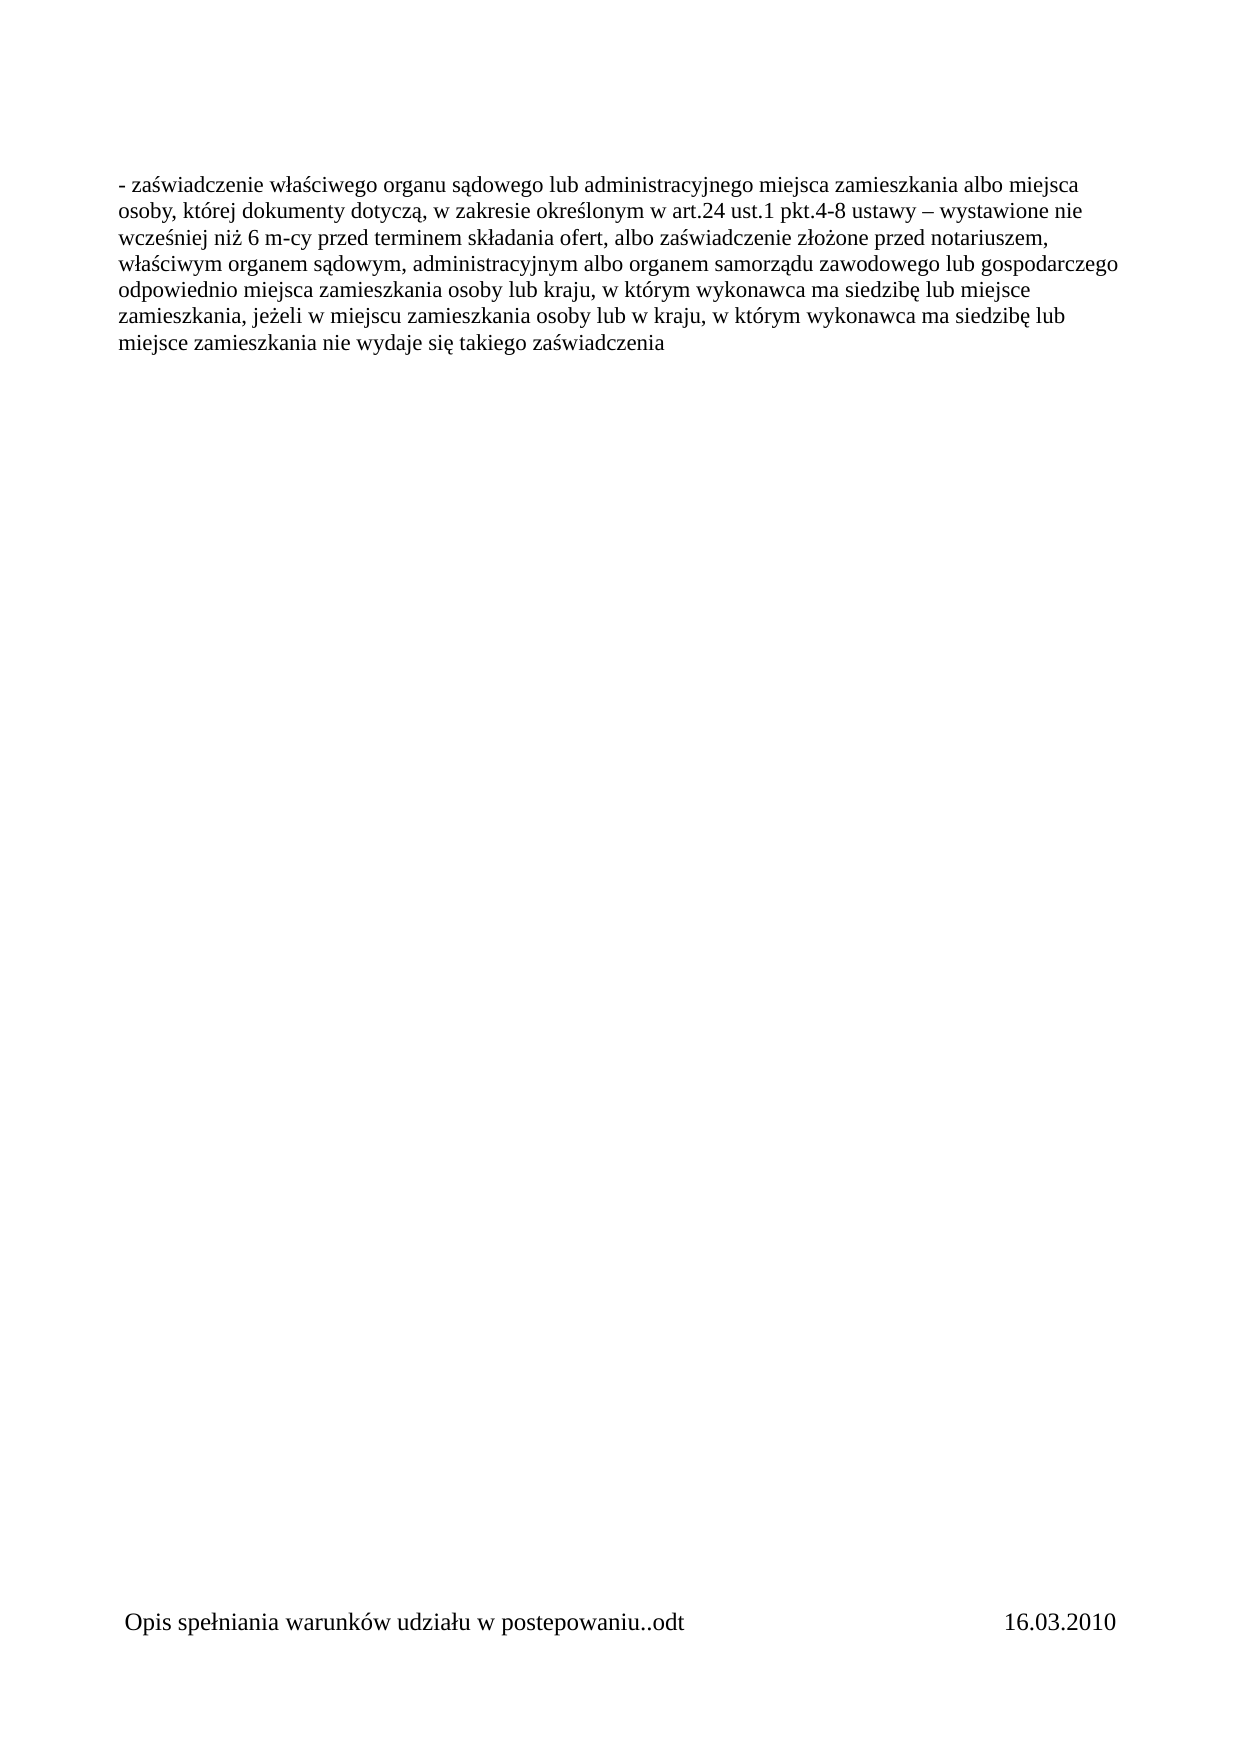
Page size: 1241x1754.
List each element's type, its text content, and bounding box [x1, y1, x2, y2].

text - zaświadczenie właściwego organu sądowego lub administracyjnego miejsca zamieszkania albo miejsca osoby, której dokumenty dotyczą, w zakresie określonym w art.24 ust.1 pkt.4-8 ustawy – wystawione nie wcześniej niż 6 m-cy przed terminem składania ofert, albo zaświadczenie złożone przed notariuszem, właściwym organem sądowym, administracyjnym albo organem samorządu zawodowego lub gospodarczego odpowiednio miejsca zamieszkania osoby lub kraju, w którym wykonawca ma siedzibę lub miejsce zamieszkania, jeżeli w miejscu zamieszkania osoby lub w kraju, w którym wykonawca ma siedzibę lub miejsce zamieszkania nie wydaje się takiego zaświadczenia [118, 171, 1122, 355]
